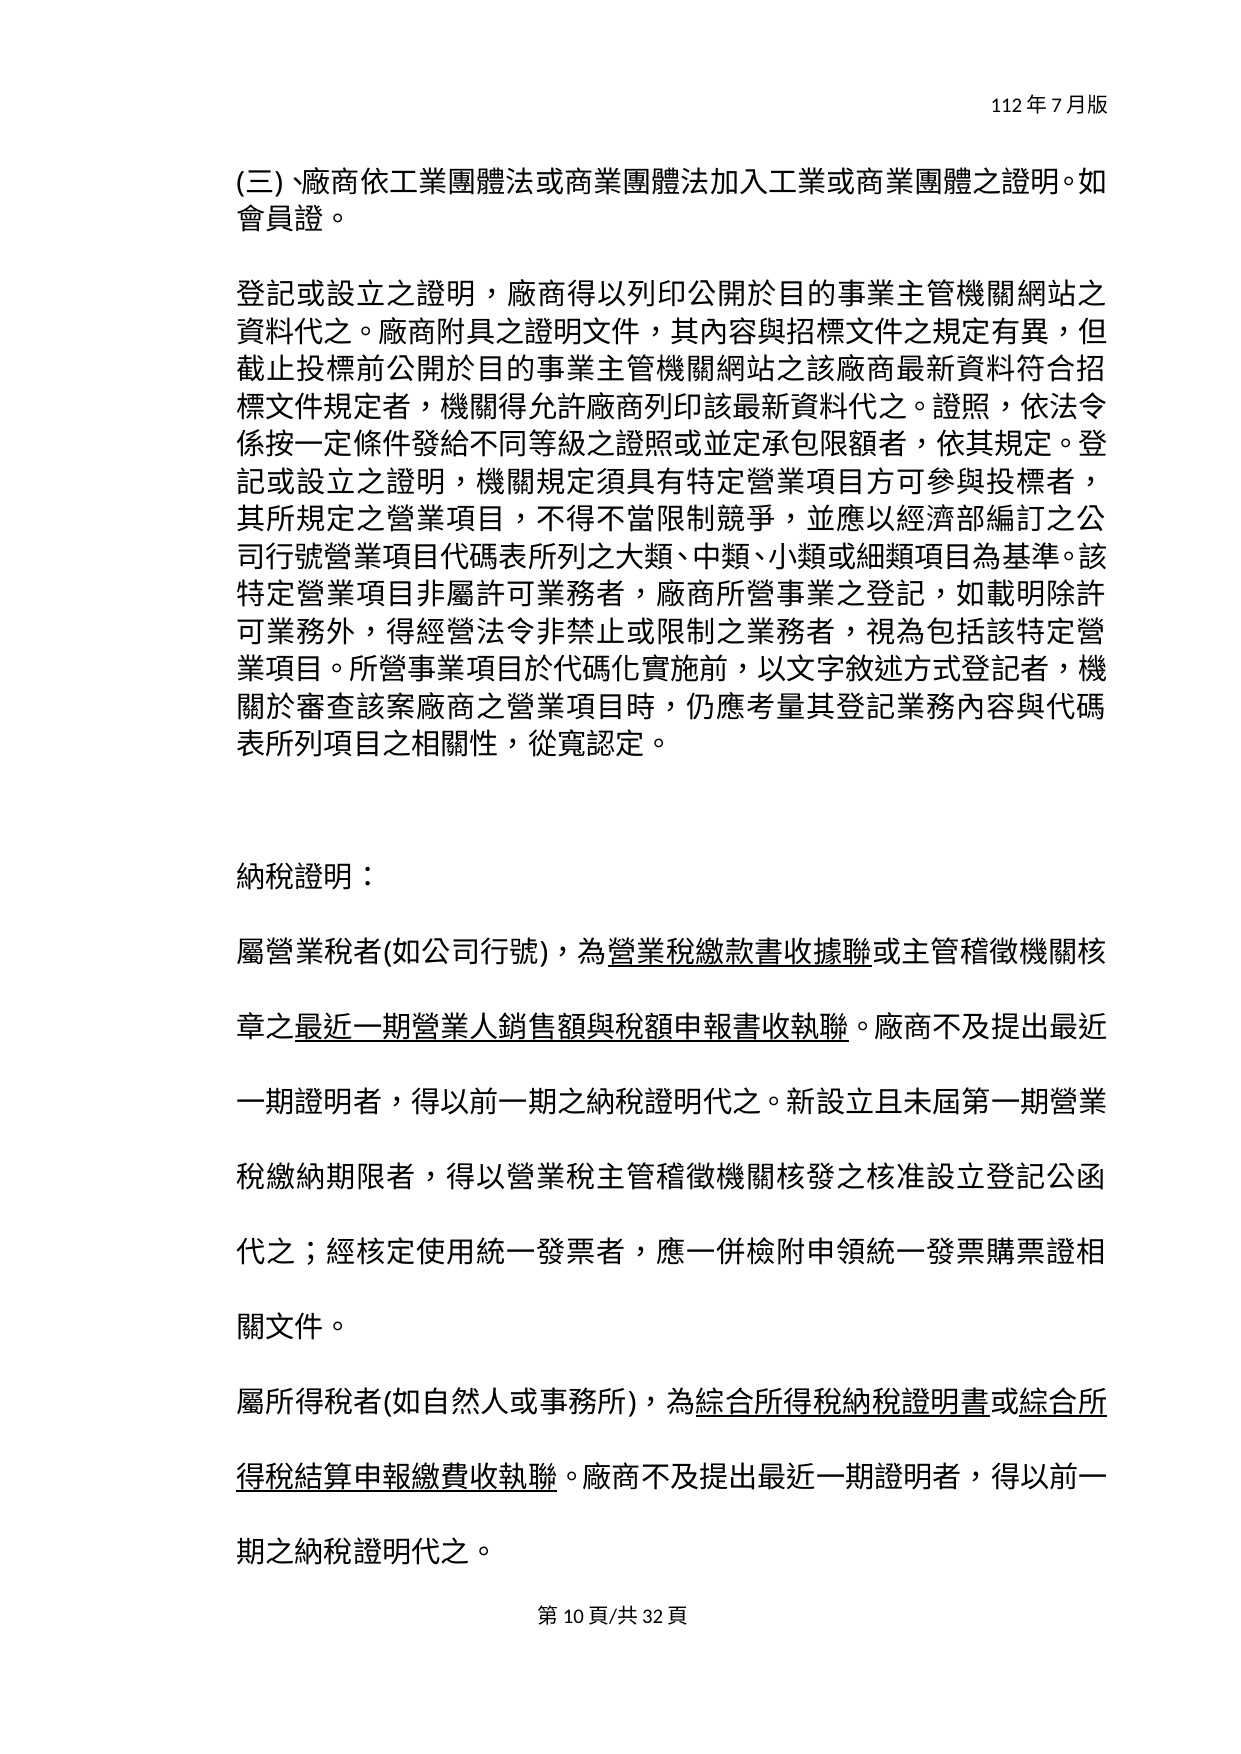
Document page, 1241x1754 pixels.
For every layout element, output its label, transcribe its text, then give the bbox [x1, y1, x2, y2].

text 屬營業稅者(如公司行號)，為營業稅繳款書收據聯或主管稽徵機關核章之最近一期營業人銷售額與稅額申報書收執聯。廠商不及提出最近一期證明者，得以前一期之納稅證明代之。新設立且未屆第一期營業稅繳納期限者，得以營業稅主管稽徵機關核發之核准設立登記公函代之；經核定使用統一發票者，應一併檢附申領統一發票購票證相關文件。 [236, 912, 1107, 1362]
text 納稅證明： [236, 837, 1107, 912]
text 屬所得稅者(如自然人或事務所)，為綜合所得稅納稅證明書或綜合所得稅結算申報繳費收執聯。廠商不及提出最近一期證明者，得以前一期之納稅證明代之。 [236, 1362, 1107, 1587]
text (三)、廠商依工業團體法或商業團體法加入工業或商業團體之證明。如會員證。 [236, 162, 1107, 237]
text 登記或設立之證明，廠商得以列印公開於目的事業主管機關網站之資料代之。廠商附具之證明文件，其內容與招標文件之規定有異，但截止投標前公開於目的事業主管機關網站之該廠商最新資料符合招標文件規定者，機關得允許廠商列印該最新資料代之。證照，依法令係按一定條件發給不同等級之證照或並定承包限額者，依其規定。登記或設立之證明，機關規定須具有特定營業項目方可參與投標者，其所規定之營業項目，不得不當限制競爭，並應以經濟部編訂之公司行號營業項目代碼表所列之大類、中類、小類或細類項目為基準。該特定營業項目非屬許可業務者，廠商所營事業之登記，如載明除許可業務外，得經營法令非禁止或限制之業務者，視為包括該特定營業項目。所營事業項目於代碼化實施前，以文字敘述方式登記者，機關於審查該案廠商之營業項目時，仍應考量其登記業務內容與代碼表所列項目之相關性，從寬認定。 [236, 275, 1107, 762]
